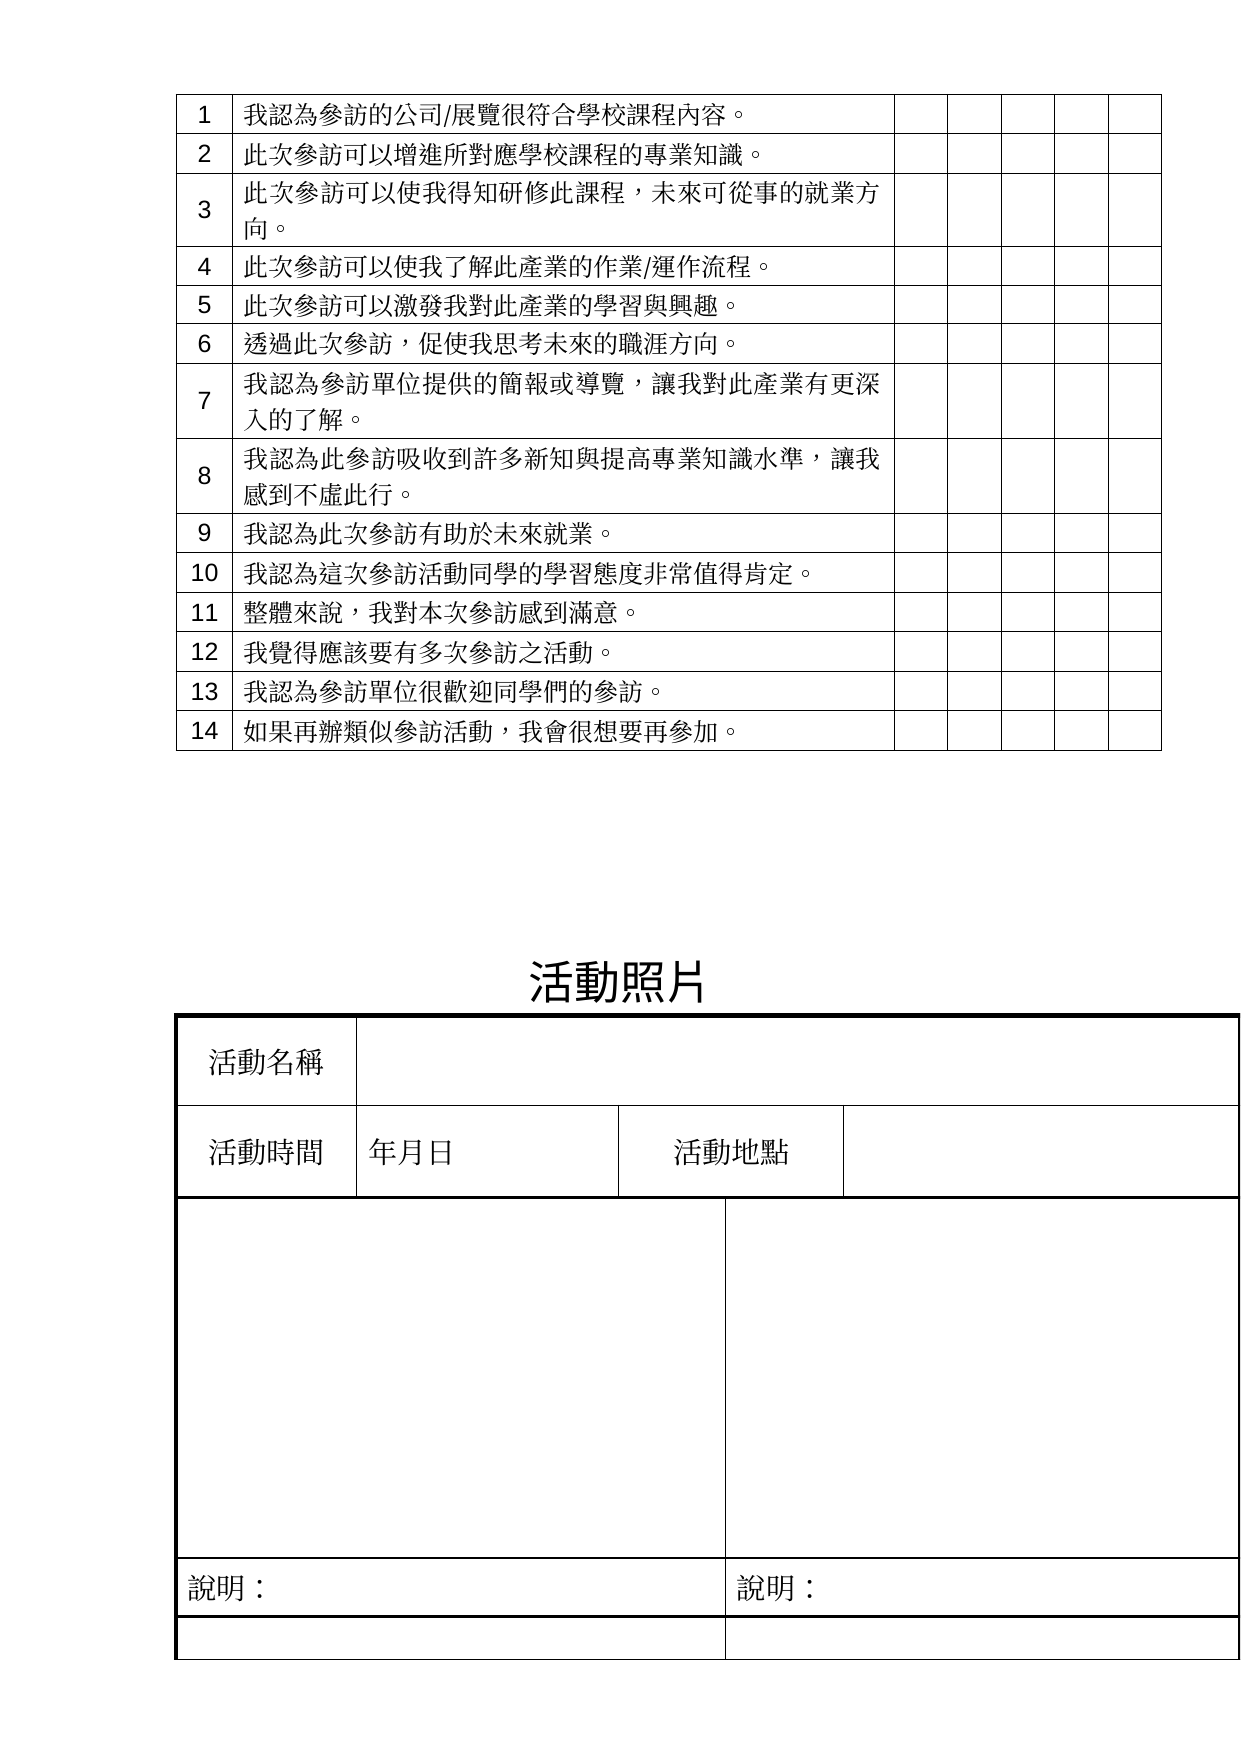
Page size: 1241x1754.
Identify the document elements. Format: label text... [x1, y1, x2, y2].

table_cell [1055, 439, 1108, 512]
table_cell 13 [177, 672, 232, 710]
table_cell [1055, 286, 1108, 323]
table_cell [1002, 95, 1054, 133]
table_cell [895, 95, 947, 133]
table_cell [1002, 286, 1054, 323]
table_cell [948, 134, 1001, 173]
table_cell 1 [177, 95, 232, 133]
table_cell [895, 174, 947, 246]
table_cell [895, 439, 947, 512]
table_cell [1002, 672, 1054, 710]
table_cell 6 [177, 324, 232, 362]
table_cell [895, 553, 947, 592]
table_cell [948, 514, 1001, 552]
table_cell [948, 174, 1001, 246]
table_cell [726, 1199, 1238, 1557]
table_cell 12 [177, 632, 232, 671]
table_cell 活動時間 [178, 1106, 356, 1196]
table_cell 說明： [178, 1559, 725, 1615]
table_cell [1002, 553, 1054, 592]
table_cell [948, 95, 1001, 133]
table_cell [844, 1106, 1238, 1196]
table_cell [1109, 174, 1161, 246]
table_cell [1109, 672, 1161, 710]
table_cell [1109, 247, 1161, 285]
text 活動照片 [187, 947, 1053, 1013]
table_cell [948, 593, 1001, 631]
table_cell [895, 286, 947, 323]
table_cell 我認為這次參訪活動同學的學習態度非常值得肯定。 [233, 553, 894, 592]
table_cell [1109, 553, 1161, 592]
table_cell 14 [177, 711, 232, 750]
table_cell [1002, 439, 1054, 512]
table_cell [1055, 95, 1108, 133]
table_cell [895, 134, 947, 173]
table_cell [1109, 324, 1161, 362]
table_cell [948, 247, 1001, 285]
table_cell [895, 593, 947, 631]
table_cell [895, 324, 947, 362]
table_cell [1055, 364, 1108, 437]
table_cell [1002, 324, 1054, 362]
table_cell 8 [177, 439, 232, 512]
table_cell [1002, 593, 1054, 631]
table_cell [1055, 553, 1108, 592]
table_cell [1109, 514, 1161, 552]
table_cell [948, 672, 1001, 710]
table_cell 3 [177, 174, 232, 246]
table_cell [1055, 711, 1108, 750]
table_cell 我認為此參訪吸收到許多新知與提高專業知識水準，讓我感到不虛此行。 [233, 439, 894, 512]
table_cell 5 [177, 286, 232, 323]
table_cell 年月日 [357, 1106, 618, 1196]
table_cell [1002, 134, 1054, 173]
table_cell [1002, 514, 1054, 552]
table_header 活動名稱 [178, 1018, 356, 1104]
table_cell [1055, 247, 1108, 285]
table_cell [1055, 672, 1108, 710]
table_cell [948, 364, 1001, 437]
table_cell 此次參訪可以增進所對應學校課程的專業知識。 [233, 134, 894, 173]
table_cell 此次參訪可以激發我對此產業的學習與興趣。 [233, 286, 894, 323]
table_cell [1109, 711, 1161, 750]
table_cell 此次參訪可以使我了解此產業的作業/運作流程。 [233, 247, 894, 285]
table_cell [178, 1199, 725, 1557]
table_cell 透過此次參訪，促使我思考未來的職涯方向。 [233, 324, 894, 362]
table_cell [895, 711, 947, 750]
table_cell [1055, 324, 1108, 362]
table_cell 整體來說，我對本次參訪感到滿意。 [233, 593, 894, 631]
table_cell [1002, 247, 1054, 285]
table_cell [1002, 711, 1054, 750]
table_cell [895, 247, 947, 285]
table_cell [948, 439, 1001, 512]
table_cell 如果再辦類似參訪活動，我會很想要再參加。 [233, 711, 894, 750]
table_cell [1109, 286, 1161, 323]
table_cell [948, 286, 1001, 323]
table_cell [1002, 632, 1054, 671]
table_cell [1002, 364, 1054, 437]
table_cell [948, 711, 1001, 750]
table_cell 我認為參訪單位提供的簡報或導覽，讓我對此產業有更深入的了解。 [233, 364, 894, 437]
table_cell 10 [177, 553, 232, 592]
table_cell 我認為參訪的公司/展覽很符合學校課程內容。 [233, 95, 894, 133]
table_cell 7 [177, 364, 232, 437]
table_header [357, 1018, 1238, 1104]
table_cell 說明： [726, 1559, 1238, 1615]
table_cell [895, 672, 947, 710]
table_cell [1109, 134, 1161, 173]
table_cell [948, 553, 1001, 592]
table_cell [948, 324, 1001, 362]
table_cell [178, 1618, 725, 1659]
table_cell [726, 1618, 1238, 1659]
table_cell [1055, 514, 1108, 552]
table_cell [895, 632, 947, 671]
table_cell 2 [177, 134, 232, 173]
table_cell [1109, 632, 1161, 671]
table_cell 我覺得應該要有多次參訪之活動。 [233, 632, 894, 671]
table_cell [895, 514, 947, 552]
table_cell 我認為此次參訪有助於未來就業。 [233, 514, 894, 552]
table_cell 9 [177, 514, 232, 552]
table_cell 11 [177, 593, 232, 631]
table_cell [1109, 364, 1161, 437]
table_cell 我認為參訪單位很歡迎同學們的參訪。 [233, 672, 894, 710]
table_cell [1109, 593, 1161, 631]
table_cell 4 [177, 247, 232, 285]
table_cell 活動地點 [619, 1106, 843, 1196]
table_cell [895, 364, 947, 437]
table_cell [1055, 593, 1108, 631]
table_cell [948, 632, 1001, 671]
table_cell [1109, 439, 1161, 512]
table_cell 此次參訪可以使我得知研修此課程，未來可從事的就業方向。 [233, 174, 894, 246]
table_cell [1002, 174, 1054, 246]
table_cell [1055, 632, 1108, 671]
table_cell [1055, 174, 1108, 246]
table_cell [1055, 134, 1108, 173]
table_cell [1109, 95, 1161, 133]
